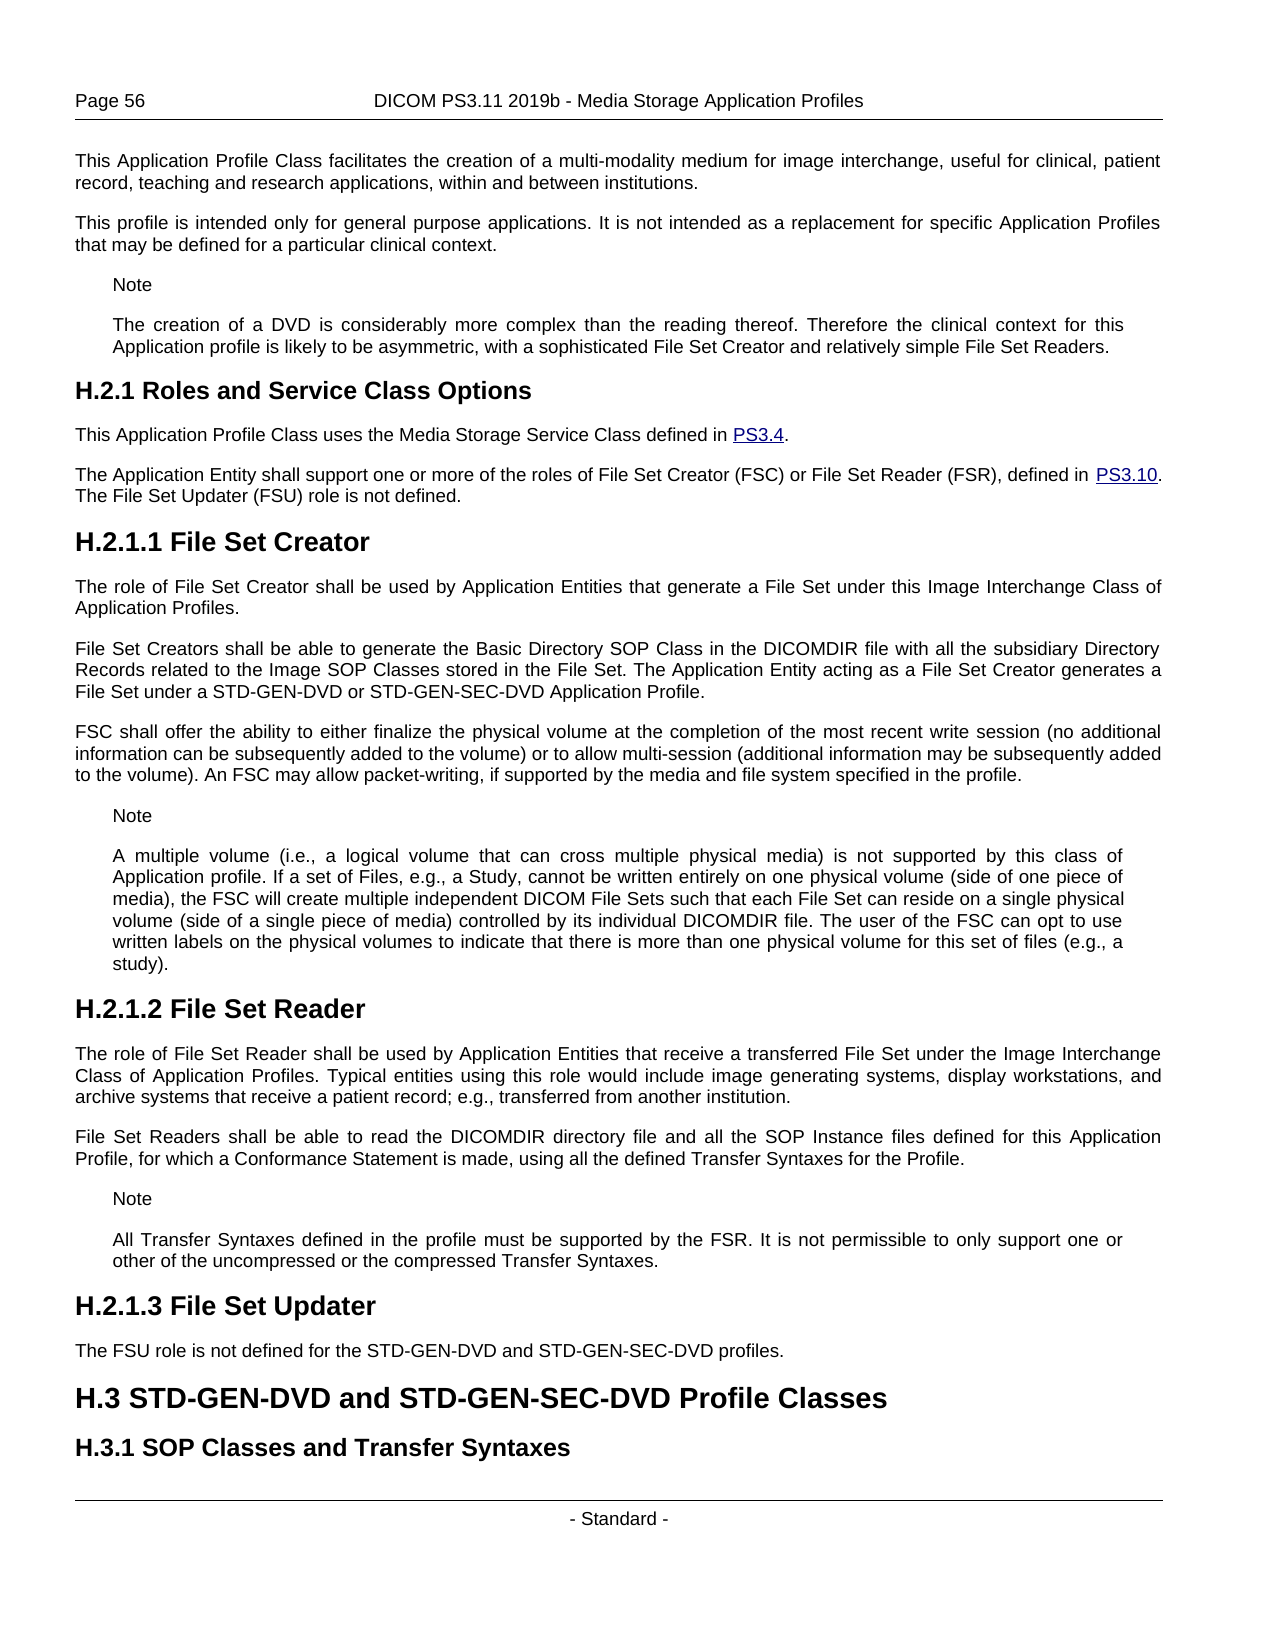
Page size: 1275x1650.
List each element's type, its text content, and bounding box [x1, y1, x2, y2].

text The role of File Set Reader shall be used by Application Entities that receive a transferred File Set under the Image Interchange Class of Application Profiles. Typical entities using this role would include image generating systems, display workstations, and archive systems that receive a patient record; e.g., transferred from another institution. [75, 1043, 1162, 1107]
text All Transfer Syntaxes defined in the profile must be supported by the FSR. It is not permissible to only support one or other of the uncompressed or the compressed Transfer Syntaxes. [112, 1228, 1125, 1272]
text The role of File Set Creator shall be used by Application Entities that generate a File Set under this Image Interchange Class of Application Profiles. [75, 576, 1162, 619]
text H.3.1 SOP Classes and Transfer Syntaxes [75, 1433, 1162, 1462]
text File Set Creators shall be able to generate the Basic Directory SOP Class in the DICOMDIR file with all the subsidiary Directory Records related to the Image SOP Classes stored in the File Set. The Application Entity acting as a File Set Creator generates a File Set under a STD-GEN-DVD or STD-GEN-SEC-DVD Application Profile. [75, 637, 1162, 702]
text A multiple volume (i.e., a logical volume that can cross multiple physical media) is not supported by this class of Application profile. If a set of Files, e.g., a Study, cannot be written entirely on one physical volume (side of one piece of media), the FSC will create multiple independent DICOM File Sets such that each File Set can reside on a single physical volume (side of a single piece of media) controlled by its individual DICOMDIR file. The user of the FSC can opt to use written labels on the physical volumes to indicate that there is more than one physical volume for this set of files (e.g., a study). [112, 845, 1125, 974]
text H.2.1.3 File Set Updater [75, 1290, 1162, 1322]
text H.2.1 Roles and Service Class Options [75, 376, 1162, 405]
text H.3 STD-GEN-DVD and STD-GEN-SEC-DVD Profile Classes [75, 1381, 1162, 1414]
text Note [112, 274, 1125, 295]
text Note [112, 804, 1125, 826]
text The FSU role is not defined for the STD-GEN-DVD and STD-GEN-SEC-DVD profiles. [75, 1340, 1162, 1362]
text This profile is intended only for general purpose applications. It is not intended as a replacement for specific Application Profiles that may be defined for a particular clinical context. [75, 212, 1162, 255]
text This Application Profile Class uses the Media Storage Service Class defined in PS3.4. [75, 423, 1162, 445]
text File Set Readers shall be able to read the DICOMDIR directory file and all the SOP Instance files defined for this Application Profile, for which a Conformance Statement is made, using all the defined Transfer Syntaxes for the Profile. [75, 1126, 1162, 1169]
text FSC shall offer the ability to either finalize the physical volume at the completion of the most recent write session (no additional information can be subsequently added to the volume) or to allow multi-session (additional information may be subsequently added to the volume). An FSC may allow packet-writing, if supported by the media and file system specified in the profile. [75, 721, 1162, 786]
text The Application Entity shall support one or more of the roles of File Set Creator (FSC) or File Set Reader (FSR), defined in PS3.10. The File Set Updater (FSU) role is not defined. [75, 464, 1162, 507]
text H.2.1.1 File Set Creator [75, 526, 1162, 557]
text Note [112, 1188, 1125, 1210]
text The creation of a DVD is considerably more complex than the reading thereof. Therefore the clinical context for this Application profile is likely to be asymmetric, with a sophisticated File Set Creator and relatively simple File Set Readers. [112, 314, 1125, 357]
text H.2.1.2 File Set Reader [75, 993, 1162, 1024]
text This Application Profile Class facilitates the creation of a multi-modality medium for image interchange, useful for clinical, patient record, teaching and research applications, within and between institutions. [75, 150, 1162, 193]
